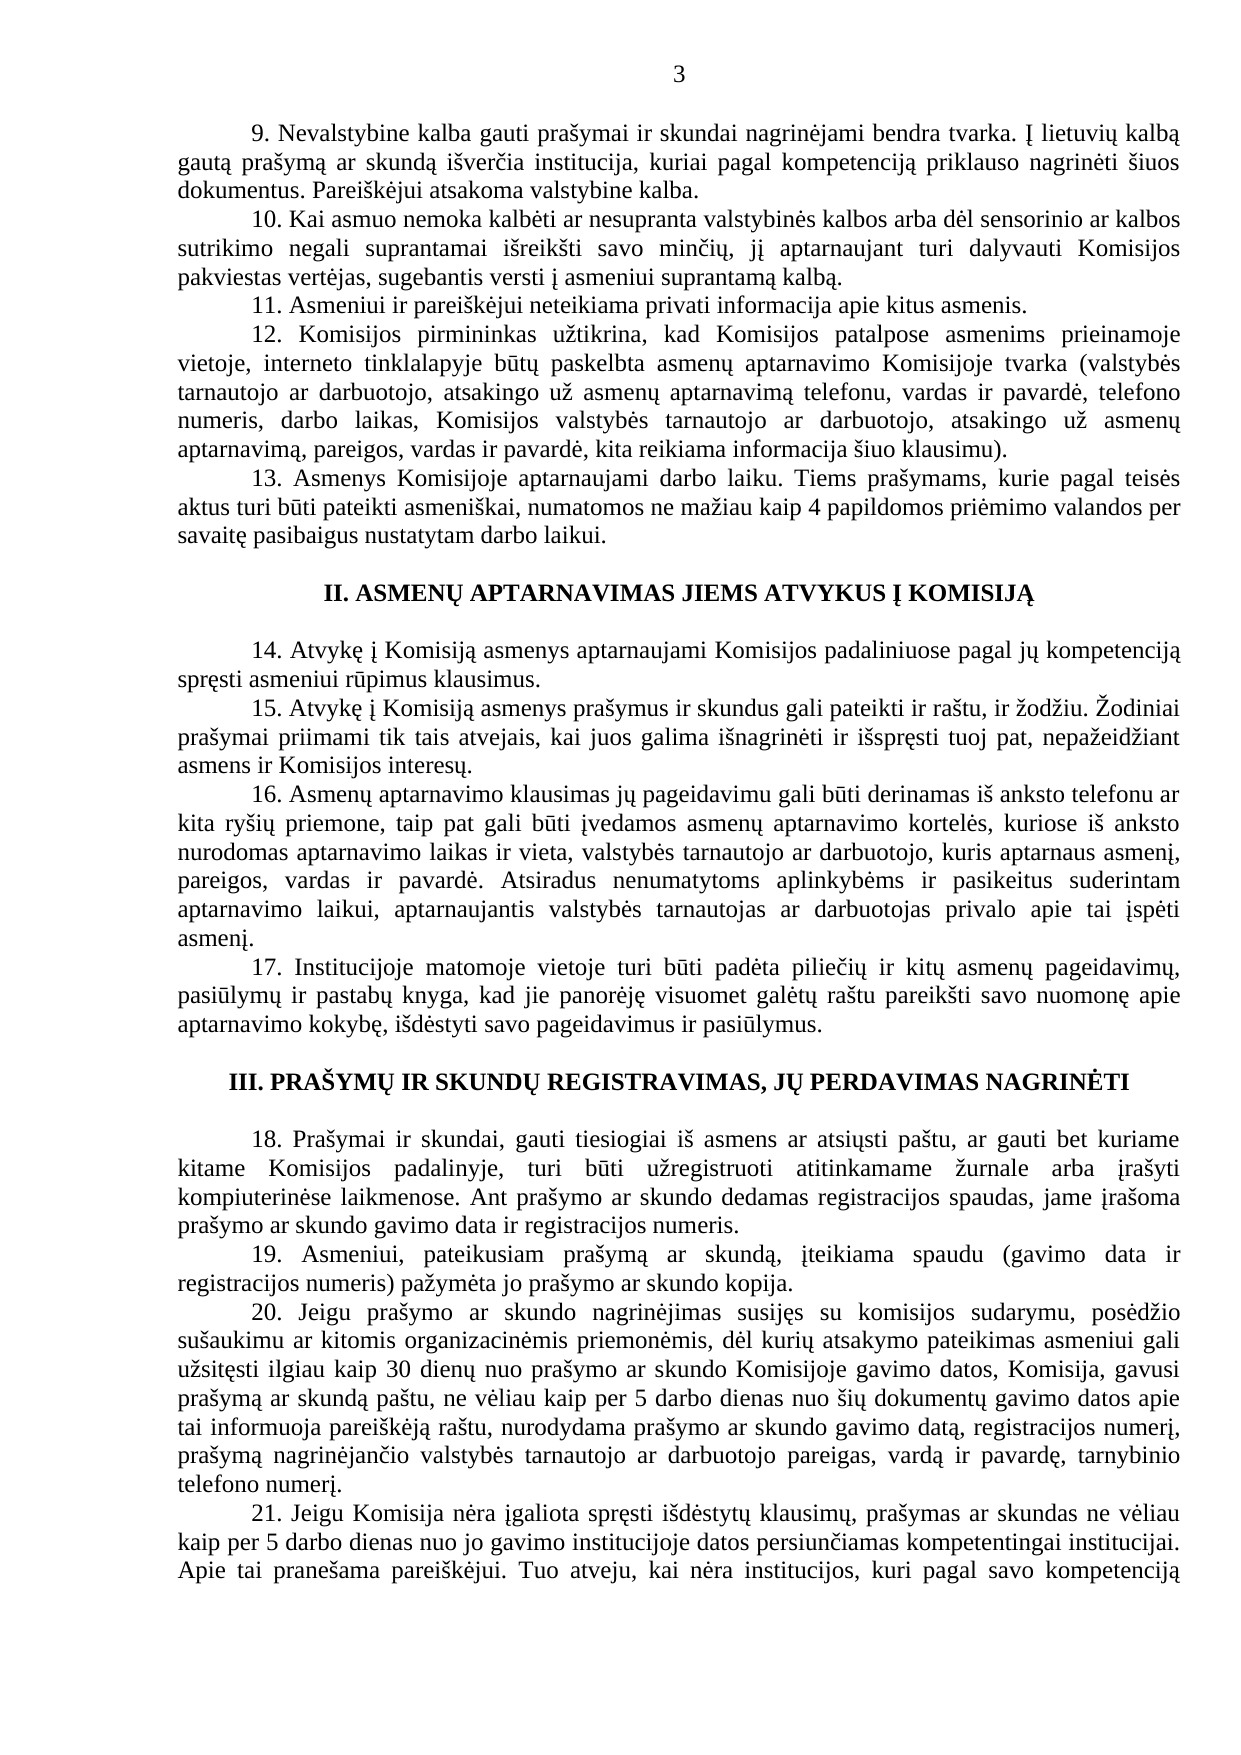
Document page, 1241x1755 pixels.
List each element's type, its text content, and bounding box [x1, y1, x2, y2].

text 20. Jeigu prašymo ar skundo nagrinėjimas susijęs su komisijos sudarymu, posėdžio sušaukimu ar kitomis organizacinėmis priemonėmis, dėl kurių atsakymo pateikimas asmeniui gali užsitęsti ilgiau kaip 30 dienų nuo prašymo ar skundo Komisijoje gavimo datos, Komisija, gavusi prašymą ar skundą paštu, ne vėliau kaip per 5 darbo dienas nuo šių dokumentų gavimo datos apie tai informuoja pareiškėją raštu, nurodydama prašymo ar skundo gavimo datą, registracijos numerį, prašymą nagrinėjančio valstybės tarnautojo ar darbuotojo pareigas, vardą ir pavardę, tarnybinio telefono numerį. [177, 1297, 1181, 1498]
text 12. Komisijos pirmininkas užtikrina, kad Komisijos patalpose asmenims prieinamoje vietoje, interneto tinklalapyje būtų paskelbta asmenų aptarnavimo Komisijoje tvarka (valstybės tarnautojo ar darbuotojo, atsakingo už asmenų aptarnavimą telefonu, vardas ir pavardė, telefono numeris, darbo laikas, Komisijos valstybės tarnautojo ar darbuotojo, atsakingo už asmenų aptarnavimą, pareigos, vardas ir pavardė, kita reikiama informacija šiuo klausimu). [177, 319, 1181, 463]
text 21. Jeigu Komisija nėra įgaliota spręsti išdėstytų klausimų, prašymas ar skundas ne vėliau kaip per 5 darbo dienas nuo jo gavimo institucijoje datos persiunčiamas kompetentingai institucijai. Apie tai pranešama pareiškėjui. Tuo atveju, kai nėra institucijos, kuri pagal savo kompetenciją [177, 1498, 1181, 1584]
text 19. Asmeniui, pateikusiam prašymą ar skundą, įteikiama spaudu (gavimo data ir registracijos numeris) pažymėta jo prašymo ar skundo kopija. [177, 1239, 1181, 1297]
text 11. Asmeniui ir pareiškėjui neteikiama privati informacija apie kitus asmenis. [177, 291, 1181, 319]
text 15. Atvykę į Komisiją asmenys prašymus ir skundus gali pateikti ir raštu, ir žodžiu. Žodiniai prašymai priimami tik tais atvejais, kai juos galima išnagrinėti ir išspręsti tuoj pat, nepažeidžiant asmens ir Komisijos interesų. [177, 693, 1181, 779]
text II. ASMENŲ APTARNAVIMAS JIEMS ATVYKUS Į KOMISIJĄ [177, 578, 1181, 607]
text 9. Nevalstybine kalba gauti prašymai ir skundai nagrinėjami bendra tvarka. Į lietuvių kalbą gautą prašymą ar skundą išverčia institucija, kuriai pagal kompetenciją priklauso nagrinėti šiuos dokumentus. Pareiškėjui atsakoma valstybine kalba. [177, 118, 1181, 204]
text 18. Prašymai ir skundai, gauti tiesiogiai iš asmens ar atsiųsti paštu, ar gauti bet kuriame kitame Komisijos padalinyje, turi būti užregistruoti atitinkamame žurnale arba įrašyti kompiuterinėse laikmenose. Ant prašymo ar skundo dedamas registracijos spaudas, jame įrašoma prašymo ar skundo gavimo data ir registracijos numeris. [177, 1124, 1181, 1239]
text 13. Asmenys Komisijoje aptarnaujami darbo laiku. Tiems prašymams, kurie pagal teisės aktus turi būti pateikti asmeniškai, numatomos ne mažiau kaip 4 papildomos priėmimo valandos per savaitę pasibaigus nustatytam darbo laikui. [177, 463, 1181, 549]
text III. PRAŠYMŲ IR SKUNDŲ REGISTRAVIMAS, JŲ PERDAVIMAS NAGRINĖTI [177, 1067, 1181, 1096]
text 16. Asmenų aptarnavimo klausimas jų pageidavimu gali būti derinamas iš anksto telefonu ar kita ryšių priemone, taip pat gali būti įvedamos asmenų aptarnavimo kortelės, kuriose iš anksto nurodomas aptarnavimo laikas ir vieta, valstybės tarnautojo ar darbuotojo, kuris aptarnaus asmenį, pareigos, vardas ir pavardė. Atsiradus nenumatytoms aplinkybėms ir pasikeitus suderintam aptarnavimo laikui, aptarnaujantis valstybės tarnautojas ar darbuotojas privalo apie tai įspėti asmenį. [177, 779, 1181, 952]
text 14. Atvykę į Komisiją asmenys aptarnaujami Komisijos padaliniuose pagal jų kompetenciją spręsti asmeniui rūpimus klausimus. [177, 636, 1181, 693]
text 10. Kai asmuo nemoka kalbėti ar nesupranta valstybinės kalbos arba dėl sensorinio ar kalbos sutrikimo negali suprantamai išreikšti savo minčių, jį aptarnaujant turi dalyvauti Komisijos pakviestas vertėjas, sugebantis versti į asmeniui suprantamą kalbą. [177, 204, 1181, 291]
text 17. Institucijoje matomoje vietoje turi būti padėta piliečių ir kitų asmenų pageidavimų, pasiūlymų ir pastabų knyga, kad jie panorėję visuomet galėtų raštu pareikšti savo nuomonę apie aptarnavimo kokybę, išdėstyti savo pageidavimus ir pasiūlymus. [177, 952, 1181, 1038]
